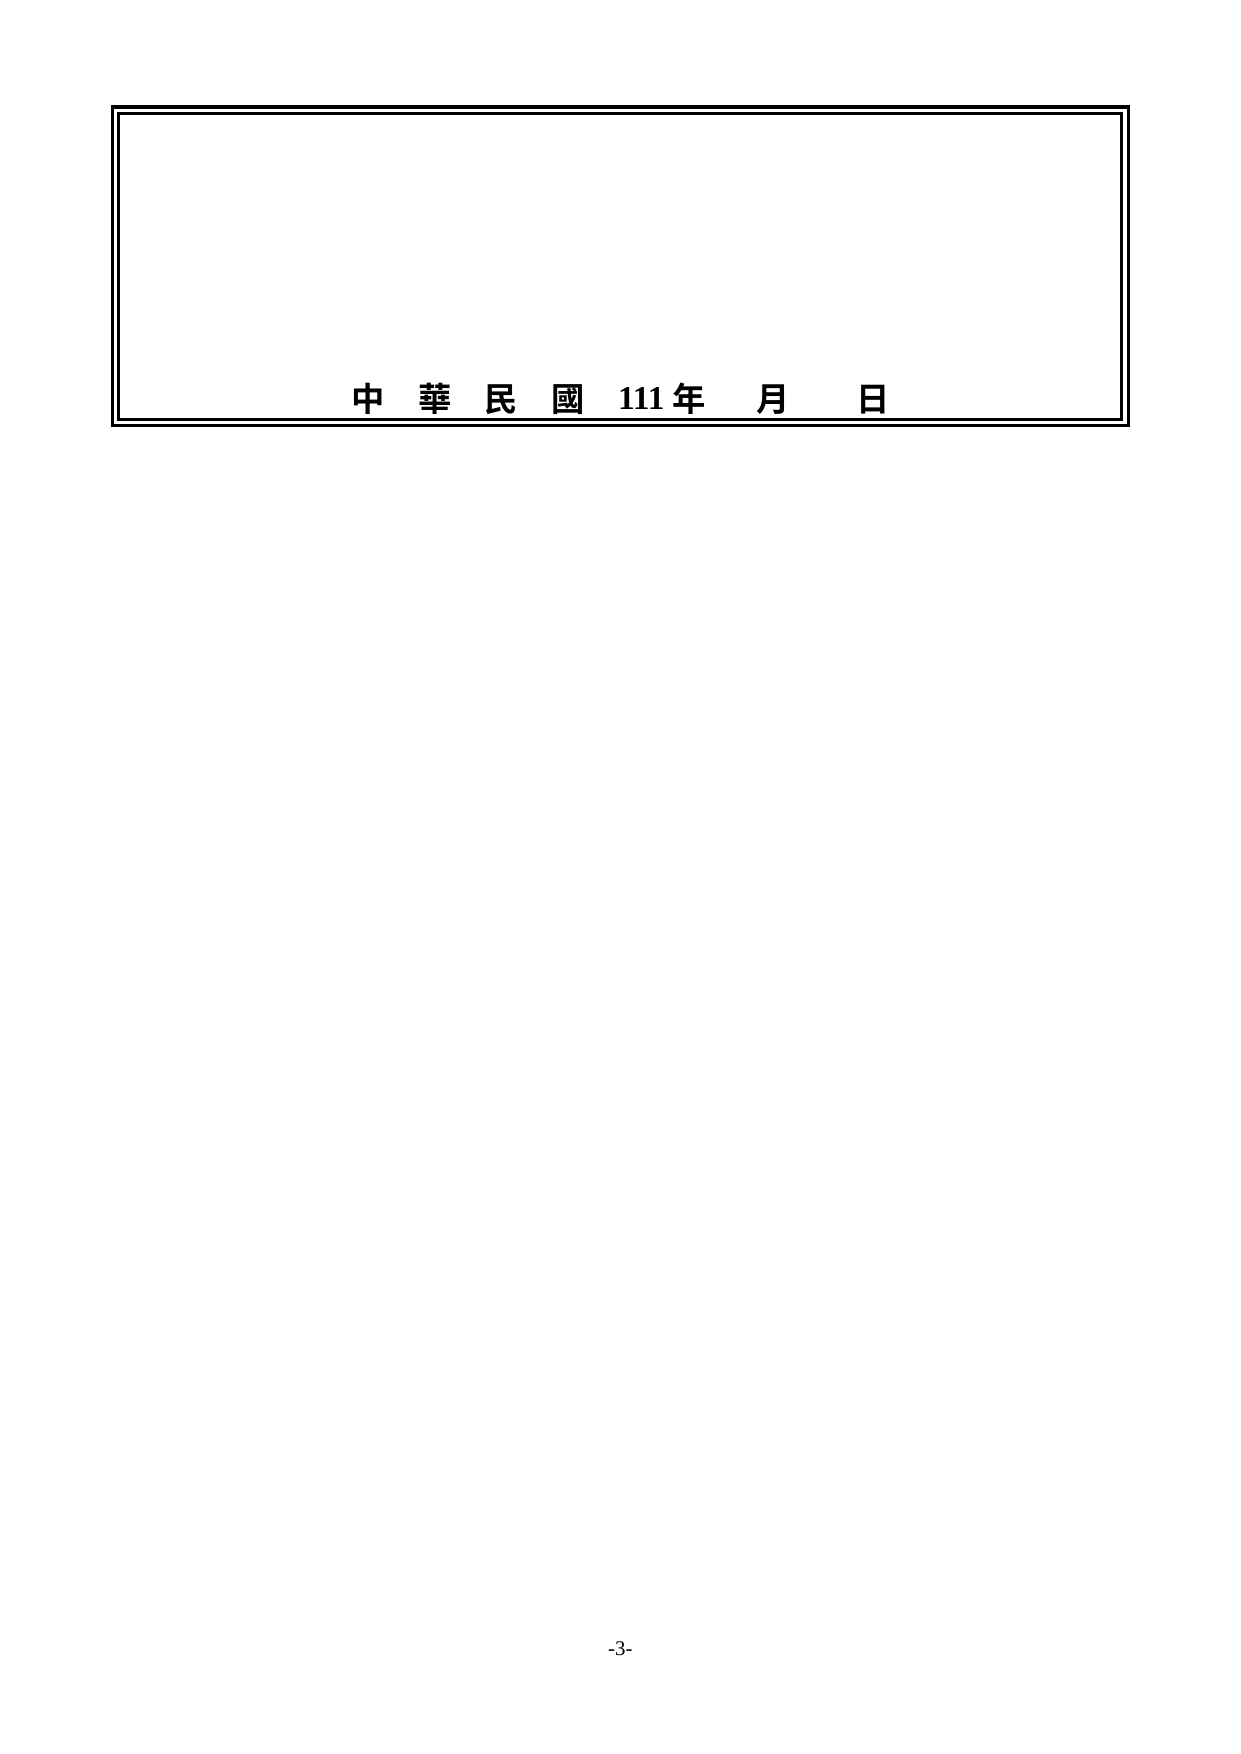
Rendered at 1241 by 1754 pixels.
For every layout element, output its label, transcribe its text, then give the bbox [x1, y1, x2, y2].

table_header 中 華 民 國 111 年 月 日 [115, 109, 1125, 418]
